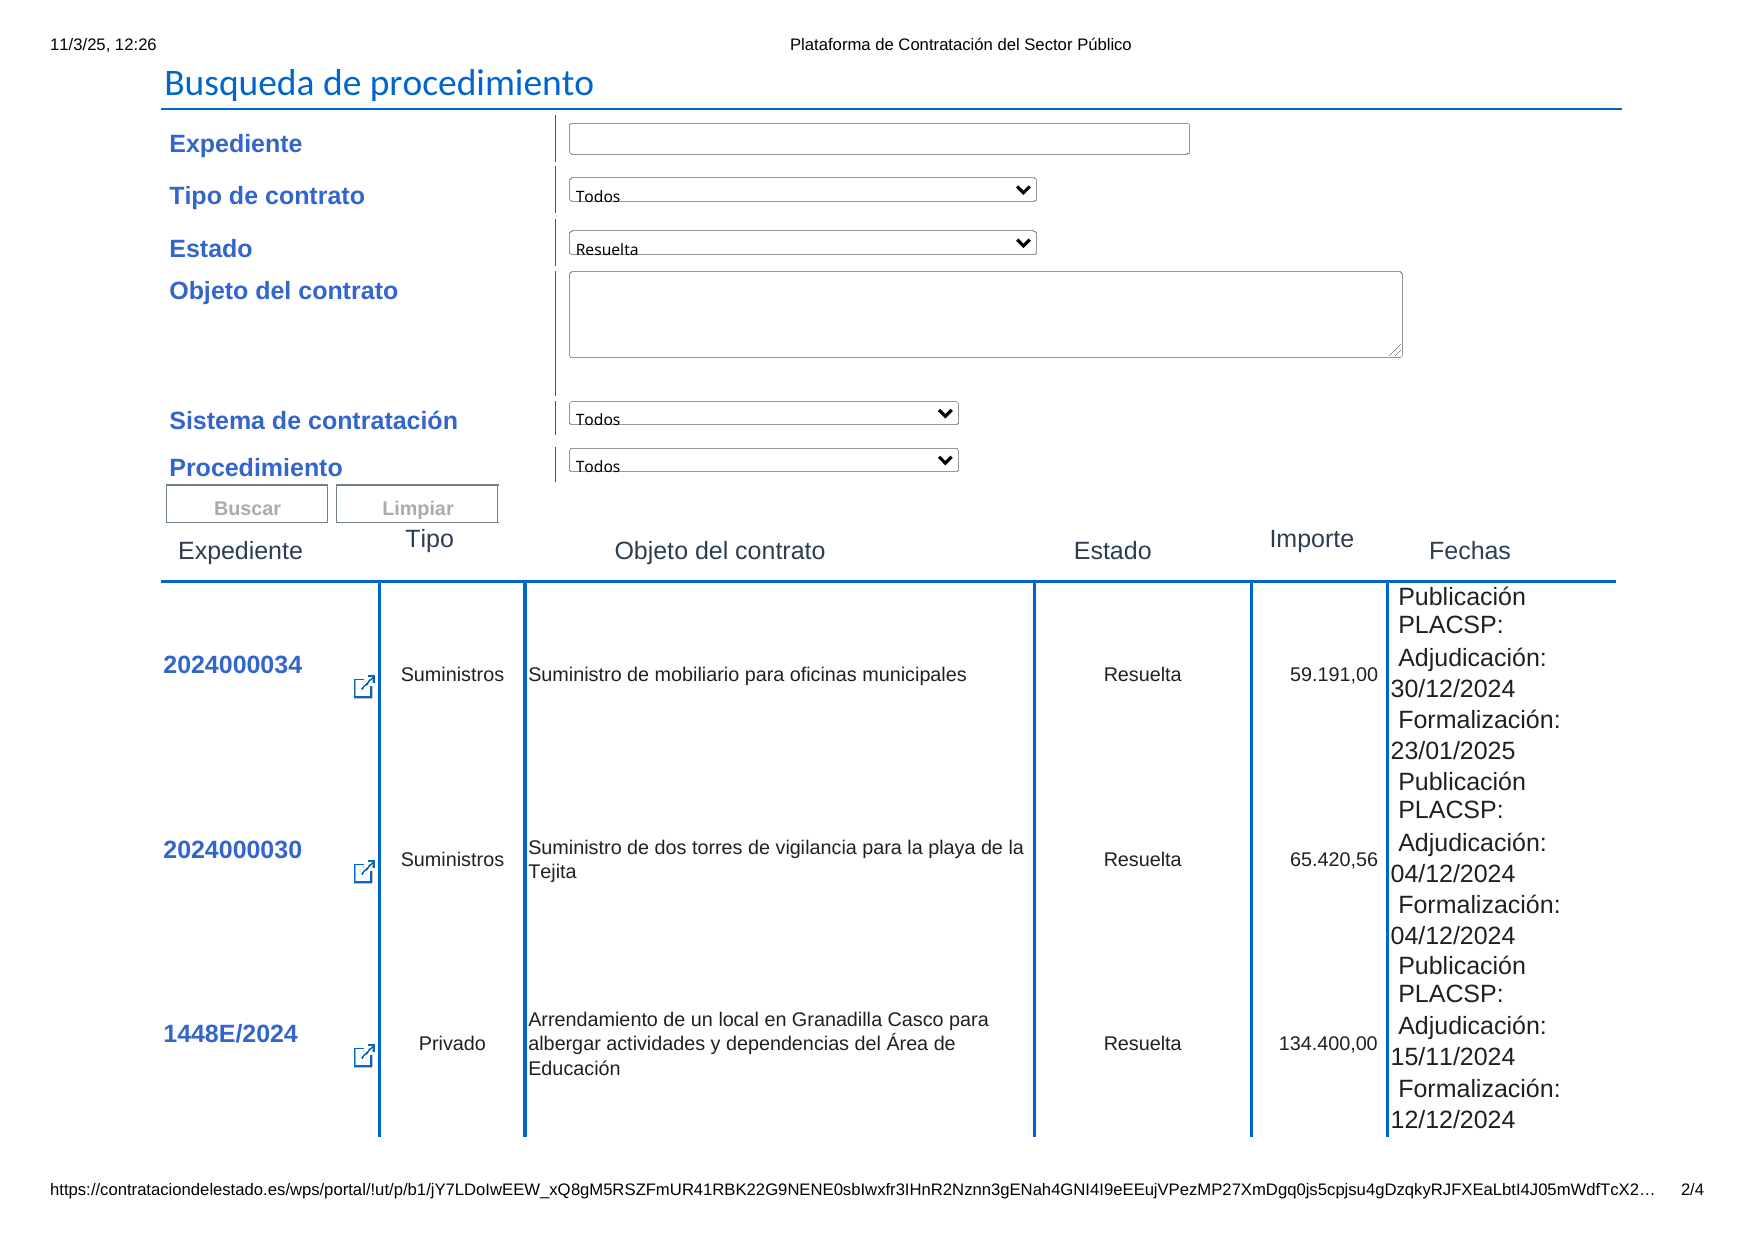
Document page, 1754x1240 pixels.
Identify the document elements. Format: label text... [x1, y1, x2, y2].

table_header [328, 484, 336, 522]
table_cell Publicación PLACSP: Adjudicación: 15/11/2024 Formalización: 12/12/2024 [1389, 952, 1616, 1137]
table_header Buscar [167, 486, 327, 522]
table_header Publicación PLACSP: Adjudicación: 30/12/2024 Formalización: 23/01/2025 [1389, 583, 1616, 768]
table_cell 134.400,00 [1253, 952, 1386, 1137]
table_cell Resuelta [1036, 952, 1250, 1137]
table_cell 1448E/2024 [161, 952, 378, 1137]
table_cell 65.420,56 [1253, 768, 1386, 952]
table_cell Publicación PLACSP: Adjudicación: 04/12/2024 Formalización: 04/12/2024 [1389, 768, 1616, 952]
table_header 2024000034 [161, 583, 378, 768]
table_header Limpiar [337, 486, 497, 522]
table_cell 2024000030 [161, 768, 378, 952]
text Expediente Tipo Objeto del contrato Estado Importe Fechas [69, 523, 1512, 577]
table_header Suministro de mobiliario para oficinas municipales [527, 583, 1033, 768]
table_header Suministros [381, 583, 523, 768]
table_cell Resuelta [1036, 768, 1250, 952]
table_header 59.191,00 [1253, 583, 1386, 768]
table_header Resuelta [1036, 583, 1250, 768]
table_cell Arrendamiento de un local en Granadilla Casco para albergar actividades y dependencias del Área de Educación [527, 952, 1033, 1137]
table_cell Suministros [381, 768, 523, 952]
subtitle Busqueda de procedimiento [164, 59, 1511, 105]
table_cell Suministro de dos torres de vigilancia para la playa de la Tejita [527, 768, 1033, 952]
table_cell Privado [381, 952, 523, 1137]
